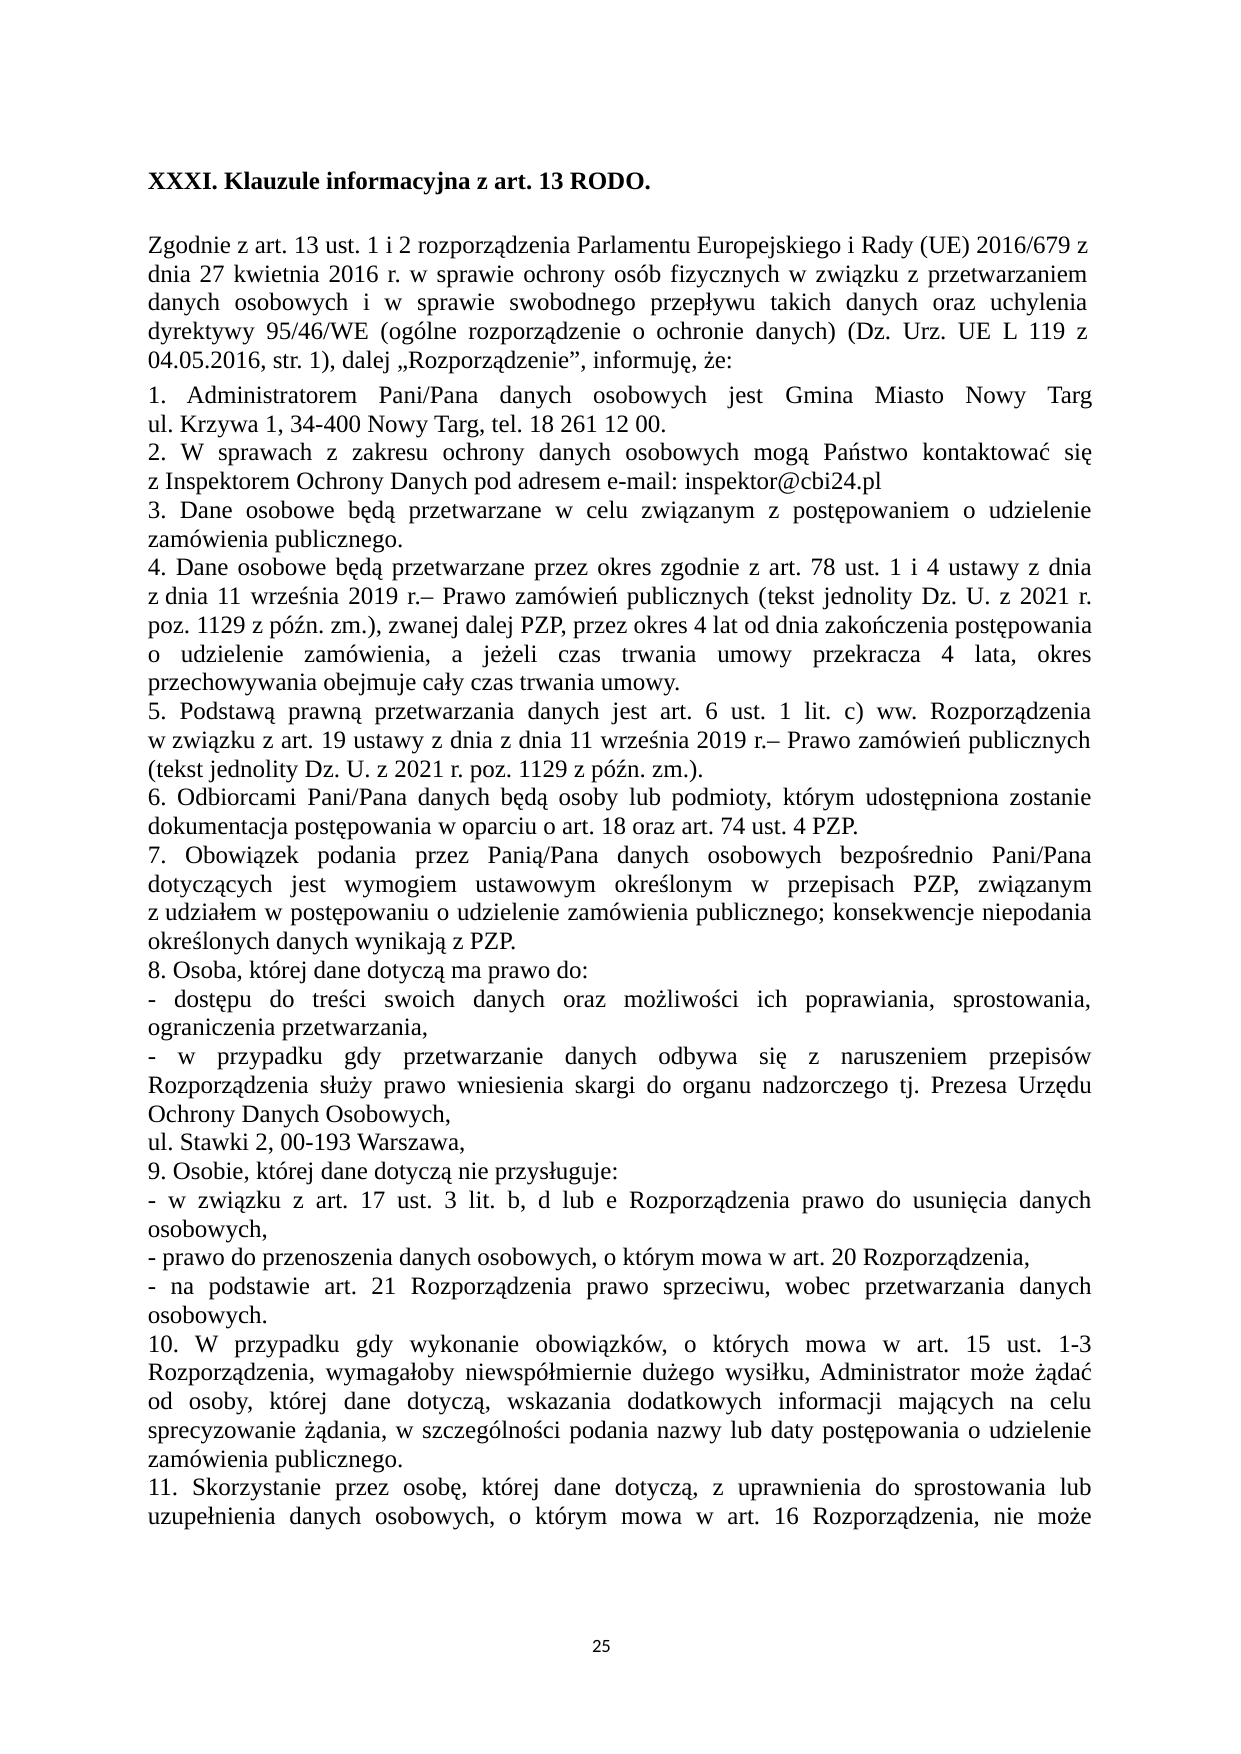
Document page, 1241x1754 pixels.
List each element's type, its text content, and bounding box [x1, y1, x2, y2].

text - dostępu do treści swoich danych oraz możliwości ich poprawiania, sprostowania, ograniczenia przetwarzania, [148, 984, 1093, 1041]
text 5. Podstawą prawną przetwarzania danych jest art. 6 ust. 1 lit. c) ww. Rozporządzenia w związku z art. 19 ustawy z dnia z dnia 11 września 2019 r.– Prawo zamówień publicznych (tekst jednolity Dz. U. z 2021 r. poz. 1129 z późn. zm.). [148, 696, 1093, 782]
text - na podstawie art. 21 Rozporządzenia prawo sprzeciwu, wobec przetwarzania danych osobowych. [148, 1271, 1093, 1329]
text 11. Skorzystanie przez osobę, której dane dotyczą, z uprawnienia do sprostowania lub uzupełnienia danych osobowych, o którym mowa w art. 16 Rozporządzenia, nie może [148, 1472, 1093, 1530]
text 9. Osobie, której dane dotyczą nie przysługuje: [148, 1156, 1093, 1185]
text - w przypadku gdy przetwarzanie danych odbywa się z naruszeniem przepisów Rozporządzenia służy prawo wniesienia skargi do organu nadzorczego tj. Prezesa Urzędu Ochrony Danych Osobowych, [148, 1041, 1093, 1127]
text 7. Obowiązek podania przez Panią/Pana danych osobowych bezpośrednio Pani/Pana dotyczących jest wymogiem ustawowym określonym w przepisach PZP, związanym z udziałem w postępowaniu o udzielenie zamówienia publicznego; konsekwencje niepodania określonych danych wynikają z PZP. [148, 840, 1093, 955]
text 4. Dane osobowe będą przetwarzane przez okres zgodnie z art. 78 ust. 1 i 4 ustawy z dnia z dnia 11 września 2019 r.– Prawo zamówień publicznych (tekst jednolity Dz. U. z 2021 r. poz. 1129 z późn. zm.), zwanej dalej PZP, przez okres 4 lat od dnia zakończenia postępowania o udzielenie zamówienia, a jeżeli czas trwania umowy przekracza 4 lata, okres przechowywania obejmuje cały czas trwania umowy. [148, 552, 1093, 696]
text Zgodnie z art. 13 ust. 1 i 2 rozporządzenia Parlamentu Europejskiego i Rady (UE) 2016/679 z dnia 27 kwietnia 2016 r. w sprawie ochrony osób fizycznych w związku z przetwarzaniem danych osobowych i w sprawie swobodnego przepływu takich danych oraz uchylenia dyrektywy 95/46/WE (ogólne rozporządzenie o ochronie danych) (Dz. Urz. UE L 119 z 04.05.2016, str. 1), dalej „Rozporządzenie”, informuję, że: [148, 230, 1088, 374]
text XXXI. Klauzule informacyjna z art. 13 RODO. [148, 166, 1093, 195]
text - prawo do przenoszenia danych osobowych, o którym mowa w art. 20 Rozporządzenia, [148, 1242, 1093, 1271]
text 1. Administratorem Pani/Pana danych osobowych jest Gmina Miasto Nowy Targ ul. Krzywa 1, 34-400 Nowy Targ, tel. 18 261 12 00. [148, 380, 1093, 437]
text ul. Stawki 2, 00-193 Warszawa, [148, 1127, 1093, 1156]
text 8. Osoba, której dane dotyczą ma prawo do: [148, 955, 1093, 984]
text 3. Dane osobowe będą przetwarzane w celu związanym z postępowaniem o udzielenie zamówienia publicznego. [148, 495, 1093, 552]
text - w związku z art. 17 ust. 3 lit. b, d lub e Rozporządzenia prawo do usunięcia danych osobowych, [148, 1185, 1093, 1242]
text 2. W sprawach z zakresu ochrony danych osobowych mogą Państwo kontaktować się z Inspektorem Ochrony Danych pod adresem e-mail: inspektor@cbi24.pl [148, 437, 1093, 495]
text 6. Odbiorcami Pani/Pana danych będą osoby lub podmioty, którym udostępniona zostanie dokumentacja postępowania w oparciu o art. 18 oraz art. 74 ust. 4 PZP. [148, 782, 1093, 840]
text 10. W przypadku gdy wykonanie obowiązków, o których mowa w art. 15 ust. 1-3 Rozporządzenia, wymagałoby niewspółmiernie dużego wysiłku, Administrator może żądać od osoby, której dane dotyczą, wskazania dodatkowych informacji mających na celu sprecyzowanie żądania, w szczególności podania nazwy lub daty postępowania o udzielenie zamówienia publicznego. [148, 1329, 1093, 1472]
